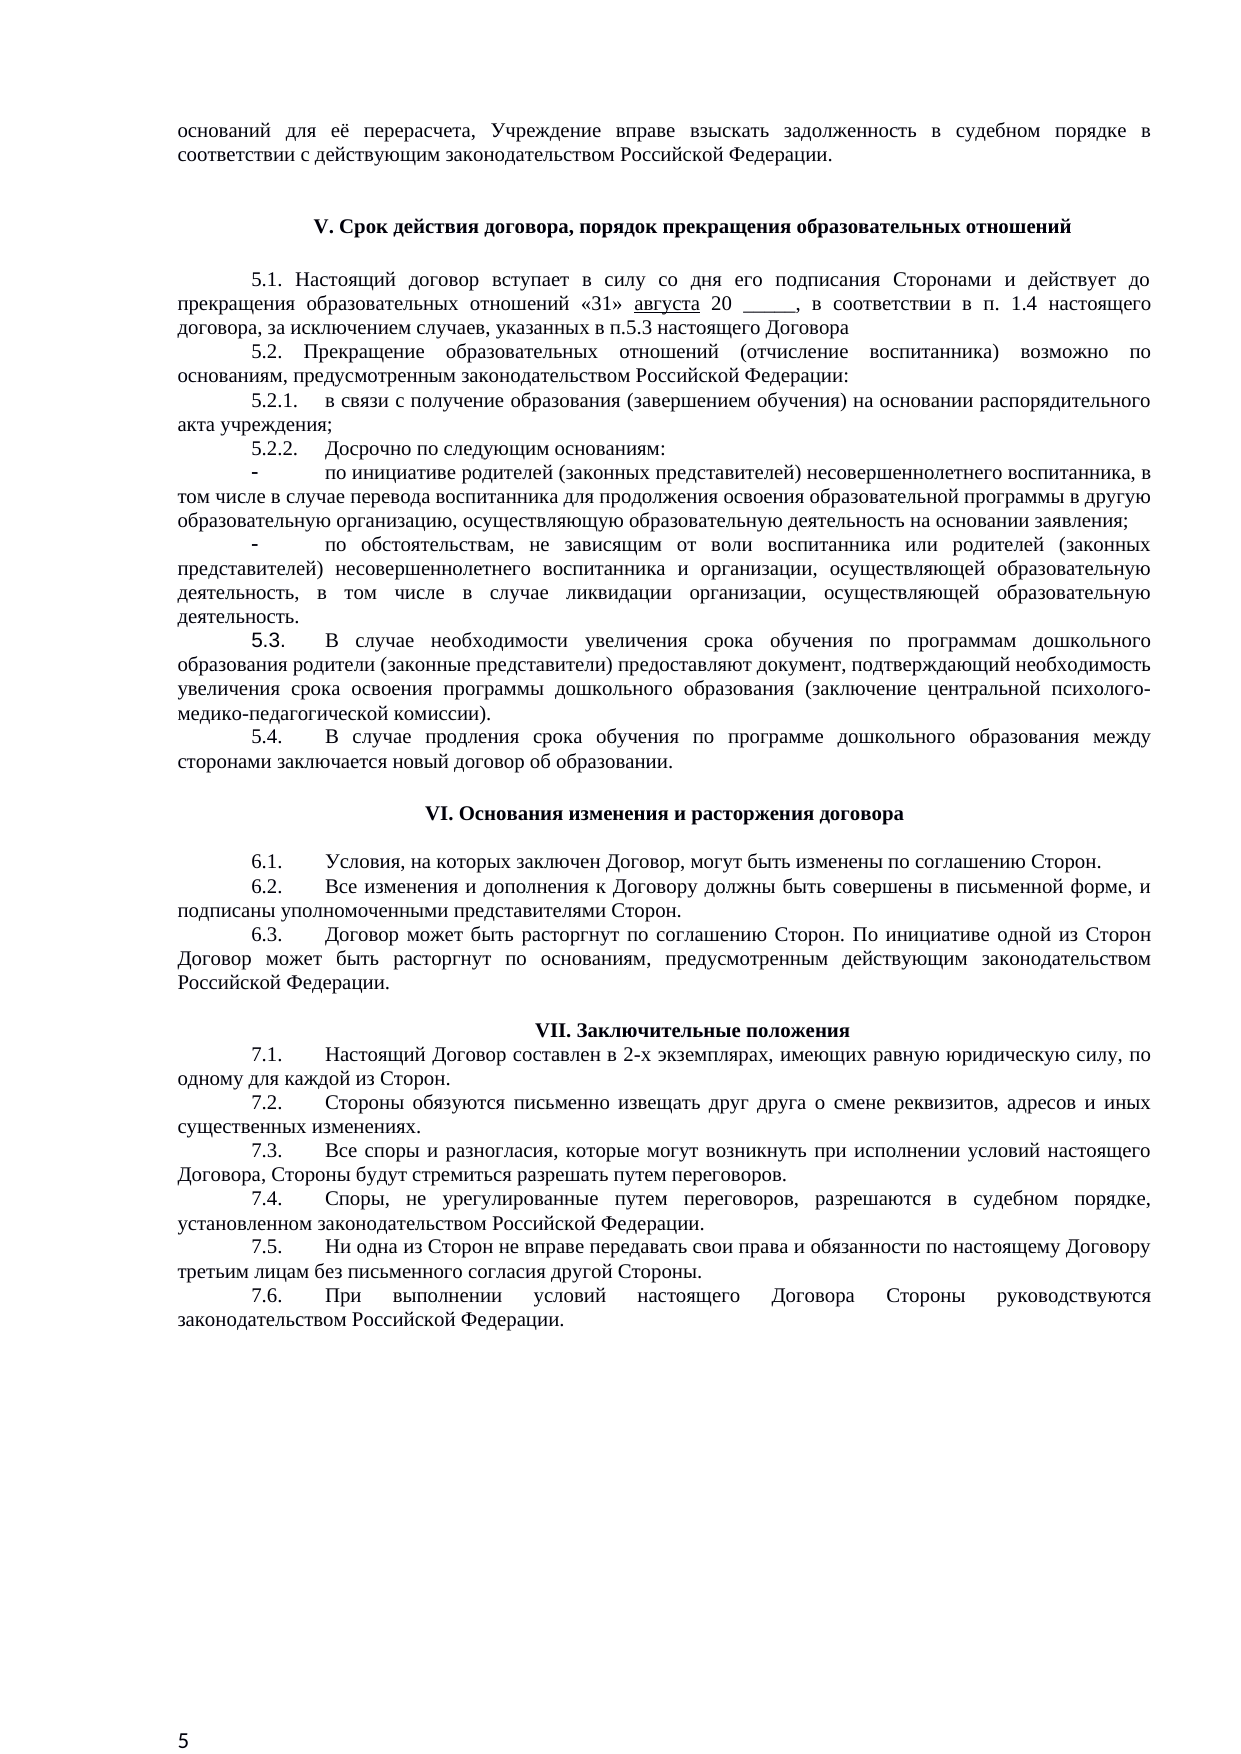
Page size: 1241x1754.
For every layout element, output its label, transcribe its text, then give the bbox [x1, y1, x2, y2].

list В случае продления срока обучения по программе дошкольного образования между сторонами заключается новый договор об образовании. [177, 724, 1152, 773]
list Договор может быть расторгнут по соглашению Сторон. По инициативе одной из Сторон Договор может быть расторгнут по основаниям, предусмотренным действующим законодательством Российской Федерации. [177, 922, 1152, 994]
list Досрочно по следующим основаниям: [177, 436, 1152, 460]
list Споры, не урегулированные путем переговоров, разрешаются в судебном порядке, установленном законодательством Российской Федерации. [177, 1186, 1152, 1234]
list Все споры и разногласия, которые могут возникнуть при исполнении условий настоящего Договора, Стороны будут стремиться разрешать путем переговоров. [177, 1138, 1152, 1186]
list Настоящий Договор составлен в 2-х экземплярах, имеющих равную юридическую силу, по одному для каждой из Сторон. [177, 1042, 1152, 1090]
text оснований для её перерасчета, Учреждение вправе взыскать задолженность в судебном порядке в соответствии с действующим законодательством Российской Федерации. [177, 118, 1152, 166]
text V. Срок действия договора, порядок прекращения образовательных отношений [177, 214, 1152, 238]
list При выполнении условий настоящего Договора Стороны руководствуются законодательством Российской Федерации. [177, 1283, 1152, 1331]
list по инициативе родителей (законных представителей) несовершеннолетнего воспитанника, в том числе в случае перевода воспитанника для продолжения освоения образовательной программы в другую образовательную организацию, осуществляющую образовательную деятельность на основании заявления; [177, 460, 1152, 532]
text VII. Заключительные положения [177, 1018, 1152, 1042]
text VI. Основания изменения и расторжения договора [177, 801, 1152, 825]
list В случае необходимости увеличения срока обучения по программам дошкольного образования родители (законные представители) предоставляют документ, подтверждающий необходимость увеличения срока освоения программы дошкольного образования (заключение центральной психолого-медико-педагогической комиссии). [177, 628, 1152, 724]
list Стороны обязуются письменно извещать друг друга о смене реквизитов, адресов и иных существенных изменениях. [177, 1090, 1152, 1138]
text 5.1. Настоящий договор вступает в силу со дня его подписания Сторонами и действует до прекращения образовательных отношений «31» августа 20 _____, в соответствии в п. 1.4 настоящего договора, за исключением случаев, указанных в п.5.3 настоящего Договора [177, 267, 1152, 339]
list Все изменения и дополнения к Договору должны быть совершены в письменной форме, и подписаны уполномоченными представителями Сторон. [177, 873, 1152, 922]
list Ни одна из Сторон не вправе передавать свои права и обязанности по настоящему Договору третьим лицам без письменного согласия другой Стороны. [177, 1234, 1152, 1283]
text 5.2. Прекращение образовательных отношений (отчисление воспитанника) возможно по основаниям, предусмотренным законодательством Российской Федерации: [177, 339, 1152, 387]
list Условия, на которых заключен Договор, могут быть изменены по соглашению Сторон. [177, 849, 1152, 873]
list по обстоятельствам, не зависящим от воли воспитанника или родителей (законных представителей) несовершеннолетнего воспитанника и организации, осуществляющей образовательную деятельность, в том числе в случае ликвидации организации, осуществляющей образовательную деятельность. [177, 532, 1152, 628]
list в связи с получение образования (завершением обучения) на основании распорядительного акта учреждения; [177, 387, 1152, 436]
